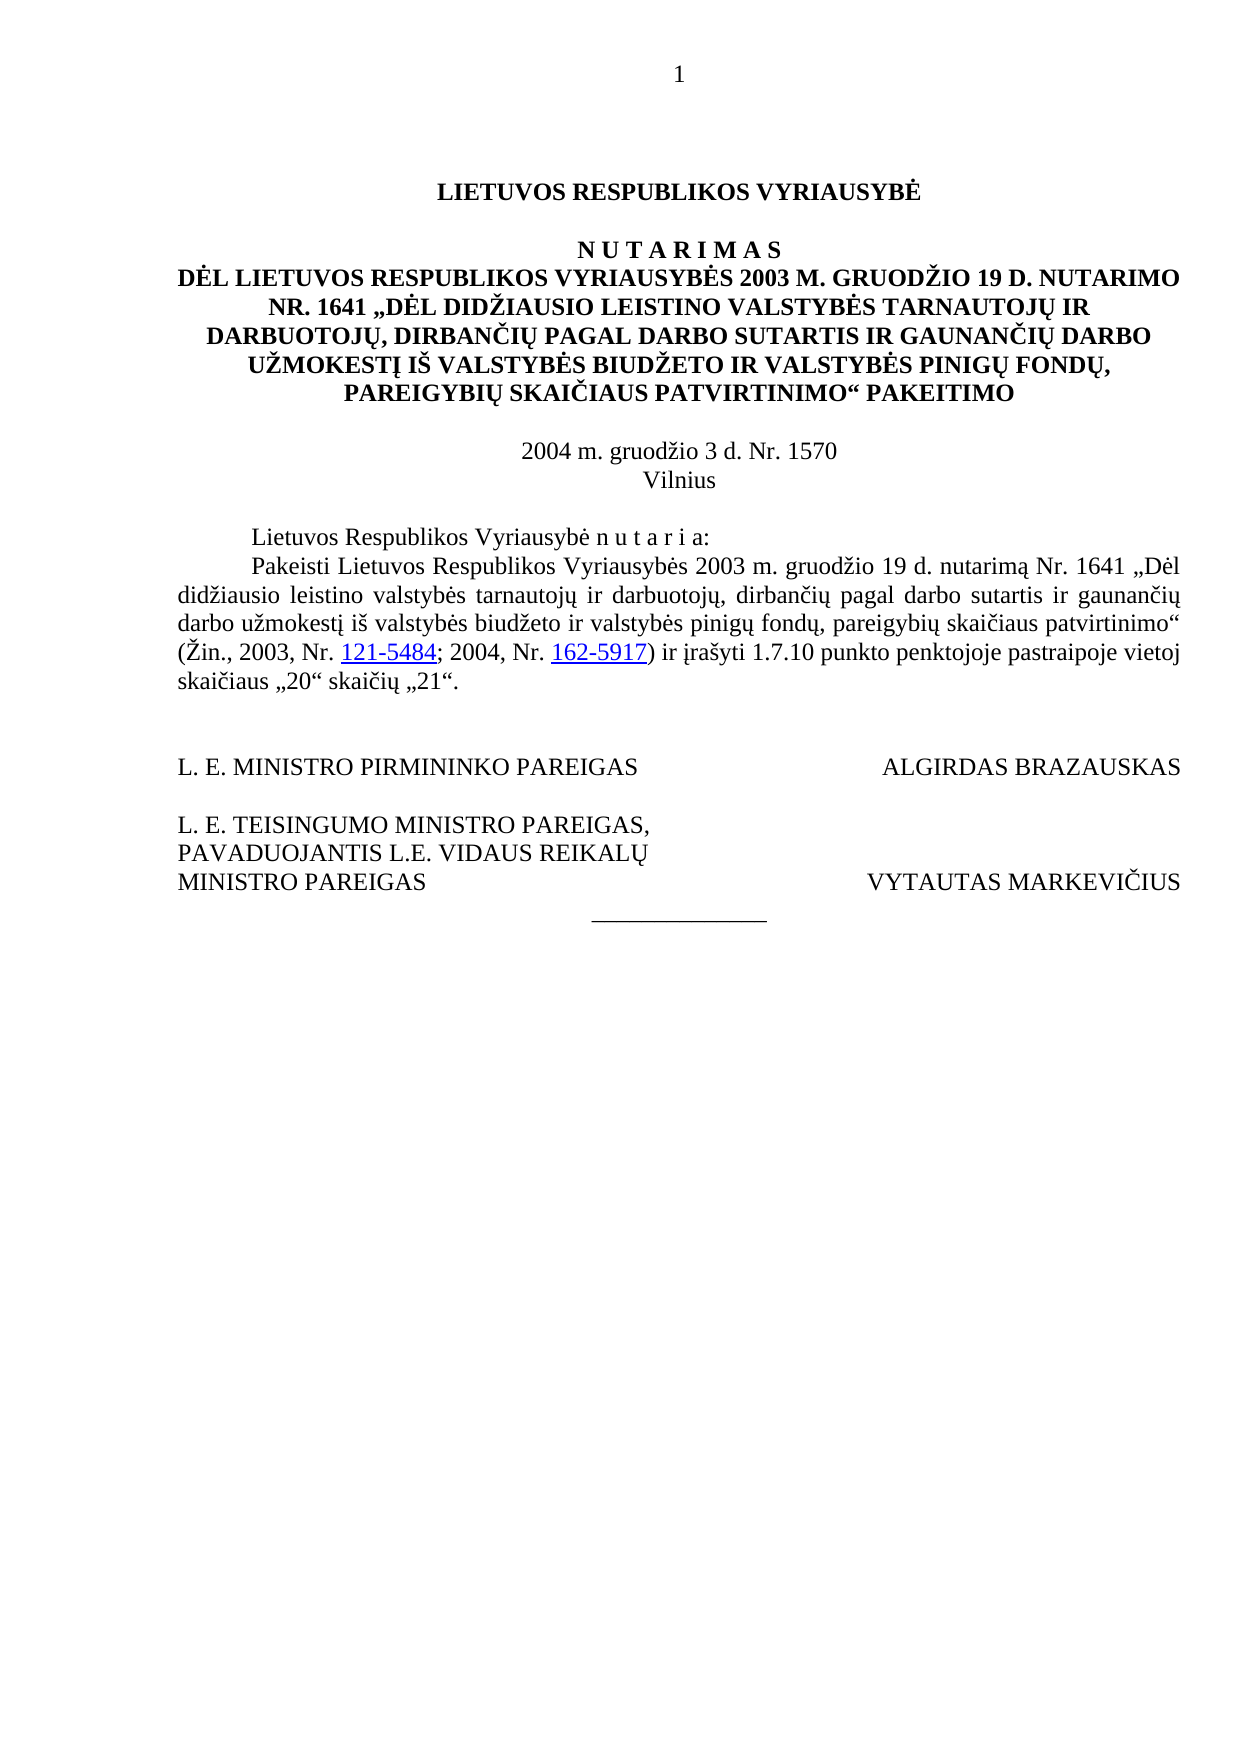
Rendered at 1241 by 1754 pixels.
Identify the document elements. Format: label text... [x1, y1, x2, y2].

text Lietuvos Respublikos Vyriausybė nutaria: [177, 522, 1181, 551]
text Pakeisti Lietuvos Respublikos Vyriausybės 2003 m. gruodžio 19 d. nutarimą Nr. 1641 „Dėl didžiausio leistino valstybės tarnautojų ir darbuotojų, dirbančių pagal darbo sutartis ir gaunančių darbo užmokestį iš valstybės biudžeto ir valstybės pinigų fondų, pareigybių skaičiaus patvirtinimo“ (Žin., 2003, Nr. 121-5484; 2004, Nr. 162-5917) ir įrašyti 1.7.10 punkto penktojoje pastraipoje vietoj skaičiaus „20“ skaičių „21“. [177, 551, 1181, 695]
text L. E. MINISTRO PIRMININKO PAREIGAS ALGIRDAS BRAZAUSKAS [177, 752, 1181, 781]
text DĖL LIETUVOS RESPUBLIKOS VYRIAUSYBĖS 2003 M. GRUODŽIO 19 D. NUTARIMO NR. 1641 „DĖL DIDŽIAUSIO LEISTINO VALSTYBĖS TARNAUTOJŲ IR DARBUOTOJŲ, DIRBANČIŲ PAGAL DARBO SUTARTIS IR GAUNANČIŲ DARBO UŽMOKESTĮ IŠ VALSTYBĖS BIUDŽETO IR VALSTYBĖS PINIGŲ FONDŲ, PAREIGYBIŲ SKAIČIAUS PATVIRTINIMO“ PAKEITIMO [177, 263, 1181, 407]
text Vilnius [177, 465, 1181, 493]
text L. E. TEISINGUMO MINISTRO PAREIGAS, [177, 810, 1181, 838]
text LIETUVOS RESPUBLIKOS VYRIAUSYBĖ [177, 177, 1181, 206]
text PAVADUOJANTIS L.E. VIDAUS REIKALŲ [177, 838, 1181, 867]
text 2004 m. gruodžio 3 d. Nr. 1570 [177, 436, 1181, 465]
text N U T A R I M A S [177, 235, 1181, 263]
text ______________ [177, 896, 1181, 925]
text MINISTRO PAREIGAS VYTAUTAS MARKEVIČIUS [177, 867, 1181, 896]
